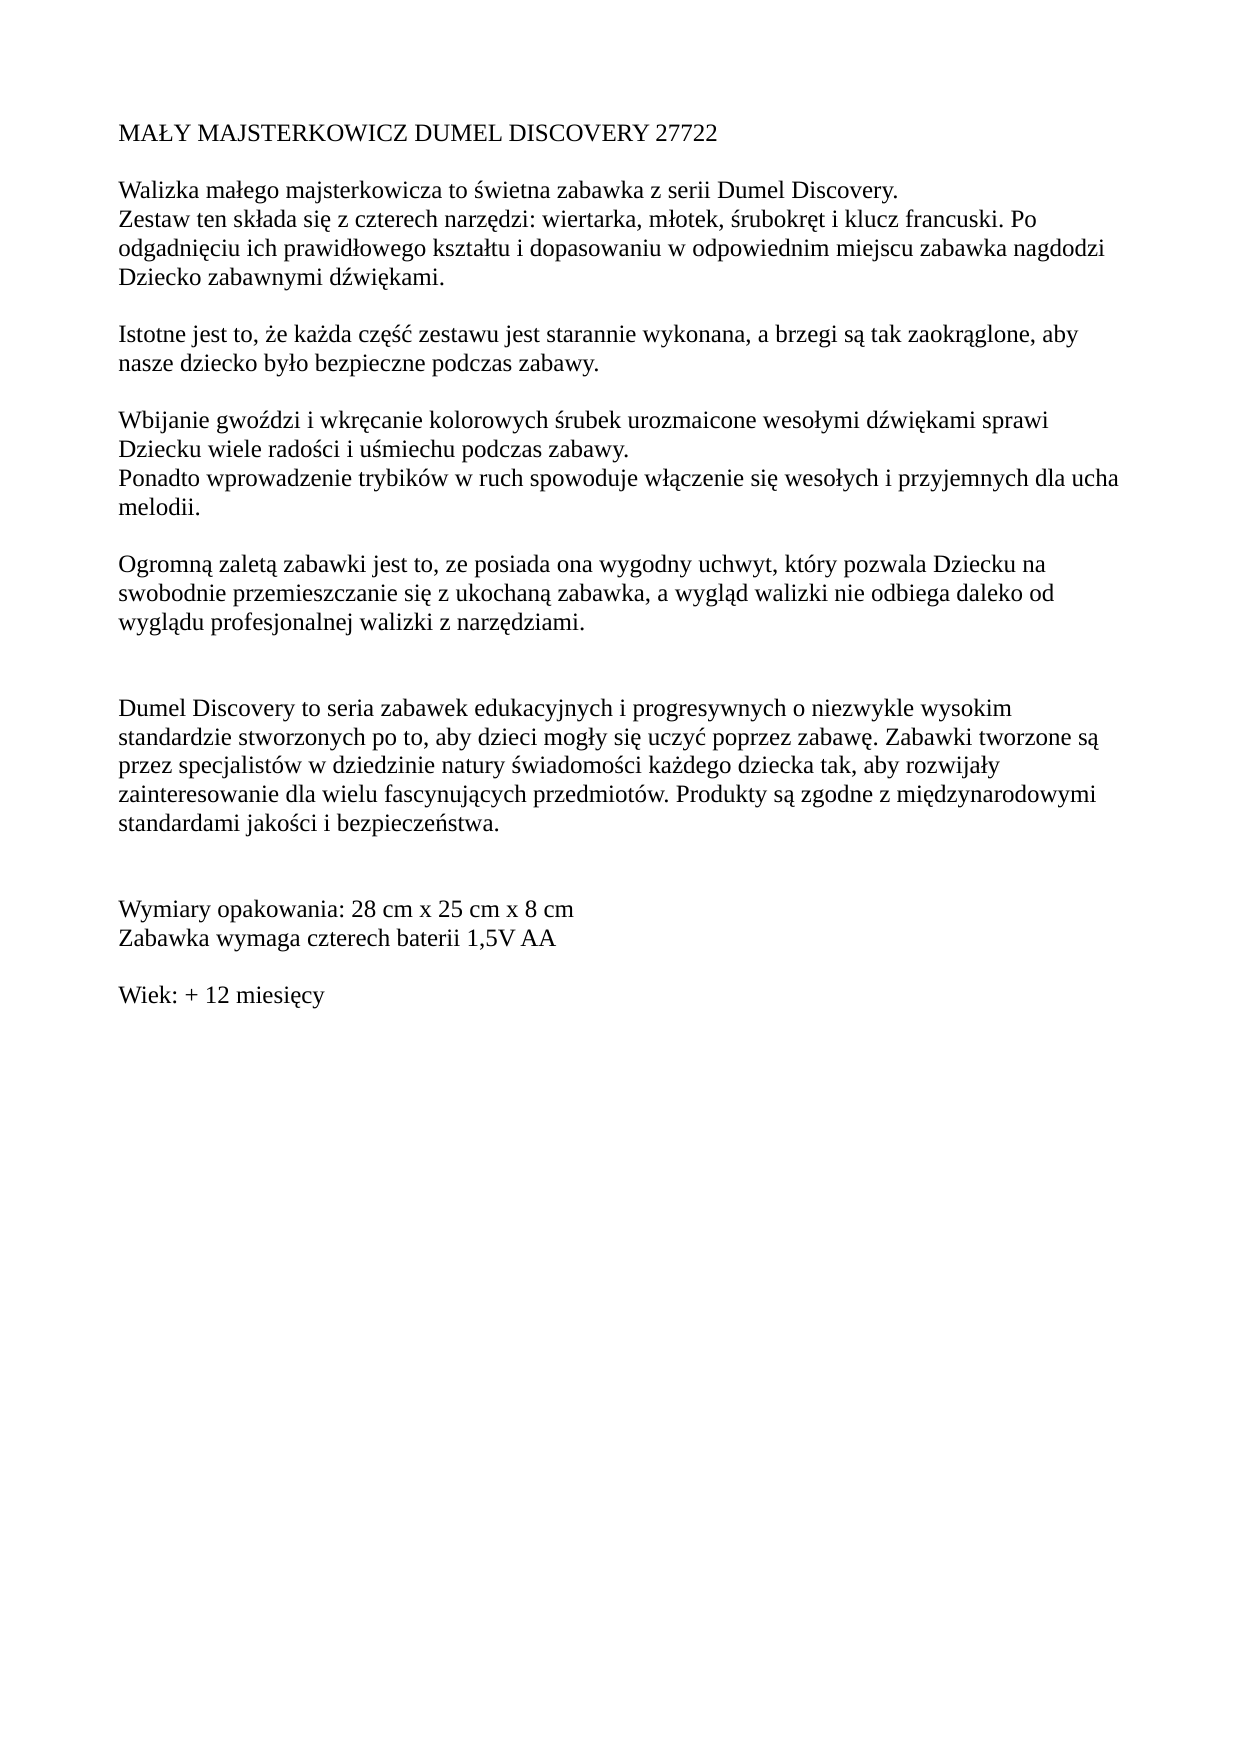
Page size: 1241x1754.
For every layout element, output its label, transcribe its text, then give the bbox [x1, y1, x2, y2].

text Ogromną zaletą zabawki jest to, ze posiada ona wygodny uchwyt, który pozwala Dziecku na swobodnie przemieszczanie się z ukochaną zabawka, a wygląd walizki nie odbiega daleko od wyglądu profesjonalnej walizki z narzędziami. [118, 549, 1122, 636]
text Ponadto wprowadzenie trybików w ruch spowoduje włączenie się wesołych i przyjemnych dla ucha melodii. [118, 463, 1122, 521]
text Zestaw ten składa się z czterech narzędzi: wiertarka, młotek, śrubokręt i klucz francuski. Po odgadnięciu ich prawidłowego kształtu i dopasowaniu w odpowiednim miejscu zabawka nagdodzi Dziecko zabawnymi dźwiękami. [118, 204, 1122, 291]
text Walizka małego majsterkowicza to świetna zabawka z serii Dumel Discovery. [118, 176, 1122, 204]
text MAŁY MAJSTERKOWICZ DUMEL DISCOVERY 27722 [118, 118, 1122, 147]
text Istotne jest to, że każda część zestawu jest starannie wykonana, a brzegi są tak zaokrąglone, aby nasze dziecko było bezpieczne podczas zabawy. [118, 319, 1122, 406]
text Wbijanie gwoździ i wkręcanie kolorowych śrubek urozmaicone wesołymi dźwiękami sprawi Dziecku wiele radości i uśmiechu podczas zabawy. [118, 406, 1122, 463]
text Wymiary opakowania: 28 cm x 25 cm x 8 cm Zabawka wymaga czterech baterii 1,5V AA Wiek: + 12 miesięcy [118, 894, 1122, 1009]
text Dumel Discovery to seria zabawek edukacyjnych i progresywnych o niezwykle wysokim standardzie stworzonych po to, aby dzieci mogły się uczyć poprzez zabawę. Zabawki tworzone są przez specjalistów w dziedzinie natury świadomości każdego dziecka tak, aby rozwijały zainteresowanie dla wielu fascynujących przedmiotów. Produkty są zgodne z międzynarodowymi standardami jakości i bezpieczeństwa. [118, 693, 1122, 837]
